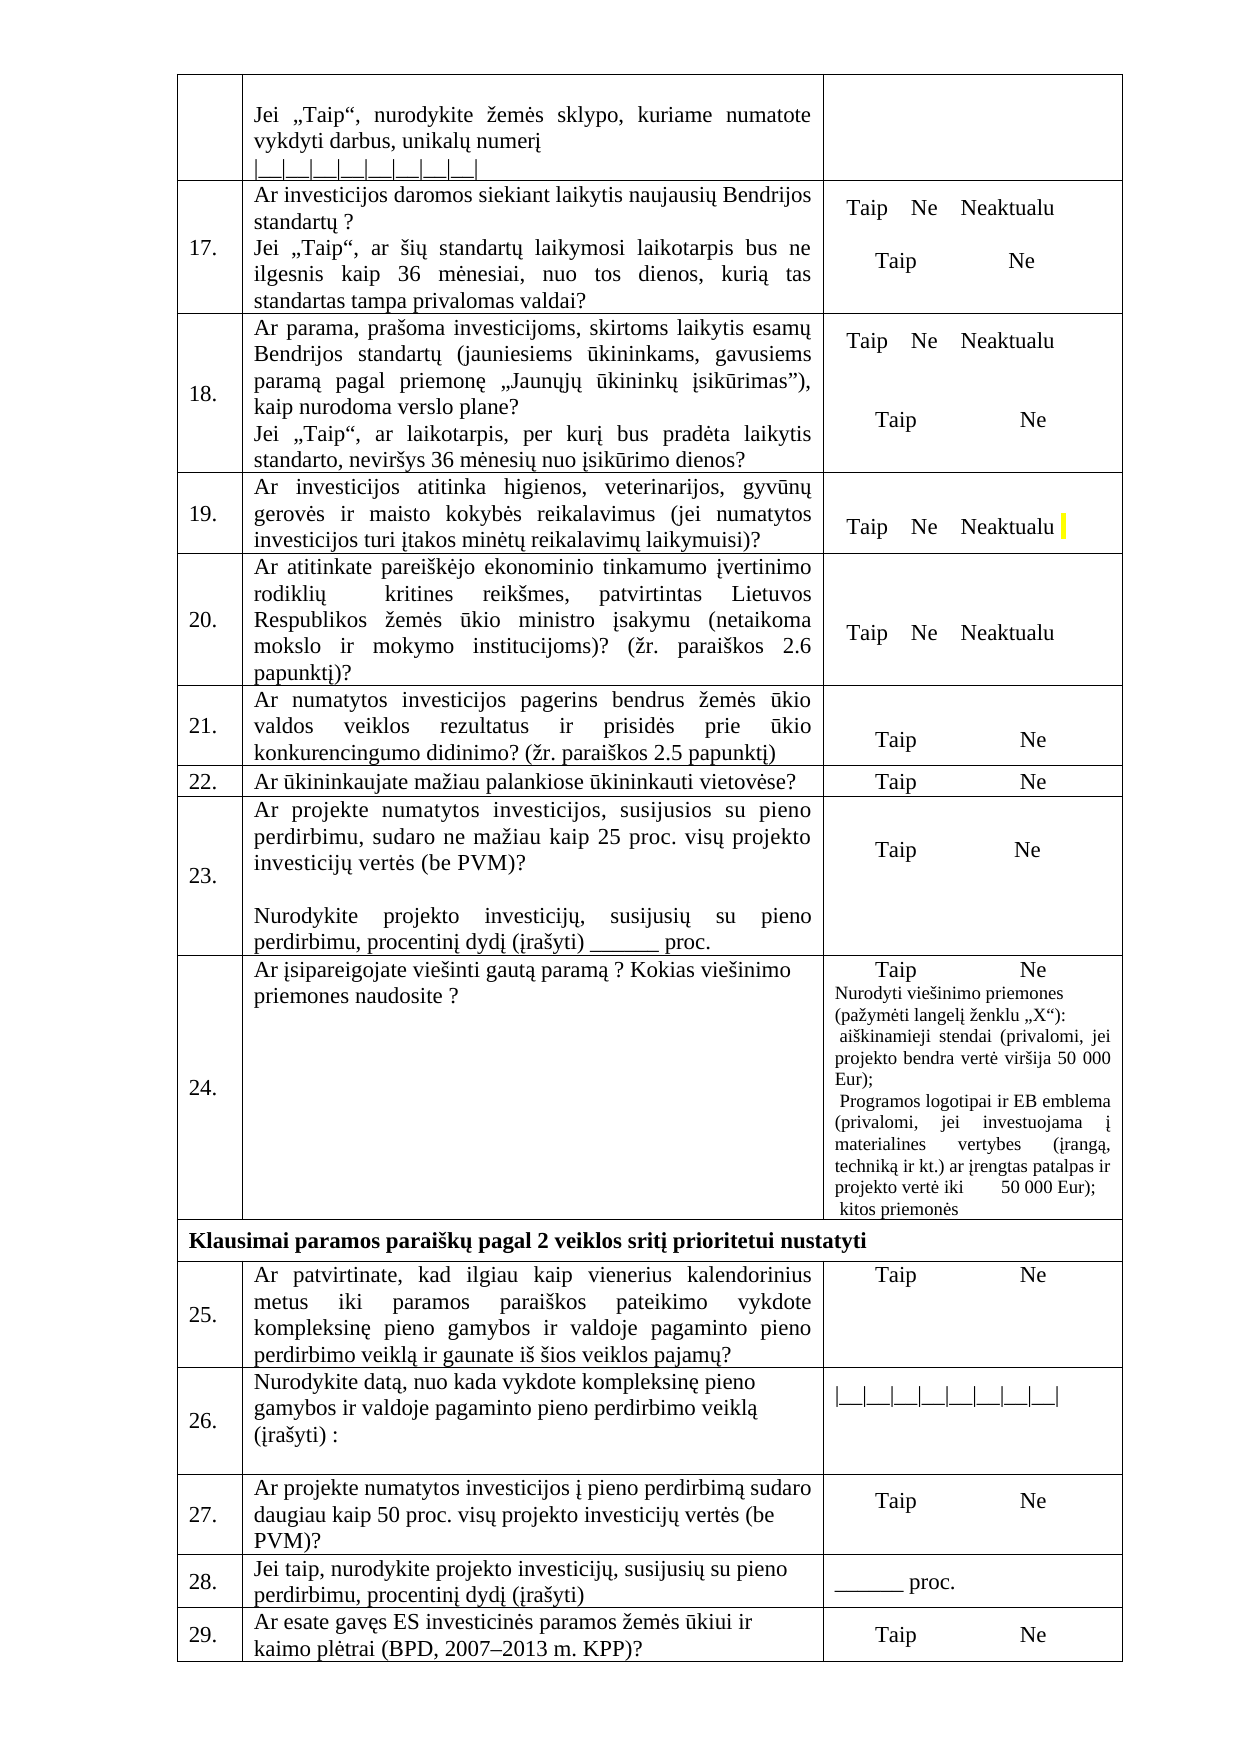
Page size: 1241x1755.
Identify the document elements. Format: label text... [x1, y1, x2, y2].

table_cell 27. [178, 1475, 242, 1553]
table_cell 26. [178, 1368, 242, 1473]
table_cell Taip Ne Neaktualu Taip Ne [824, 314, 1122, 472]
table_cell Ar esate gavęs ES investicinės paramos žemės ūkiui ir kaimo plėtrai (BPD, 2007–2013 m. KPP)? [243, 1608, 823, 1661]
table_cell Taip Ne [824, 1262, 1122, 1367]
table_cell Ar ūkininkaujate mažiau palankiose ūkininkauti vietovėse? [243, 766, 823, 796]
table_cell Jei taip, nurodykite projekto investicijų, susijusių su pieno perdirbimu, procentinį dydį (įrašyti) [243, 1555, 823, 1607]
table_cell 29. [178, 1608, 242, 1661]
table_cell Ar projekte numatytos investicijos į pieno perdirbimą sudaro daugiau kaip 50 proc. visų projekto investicijų vertės (be PVM)? [243, 1475, 823, 1553]
table_cell 19. [178, 473, 242, 552]
table_cell [178, 75, 242, 180]
table_cell Ar patvirtinate, kad ilgiau kaip vienerius kalendorinius metus iki paramos paraiškos pateikimo vykdote kompleksinę pieno gamybos ir valdoje pagaminto pieno perdirbimo veiklą ir gaunate iš šios veiklos pajamų? [243, 1262, 823, 1367]
table_cell Ar įsipareigojate viešinti gautą paramą ? Kokias viešinimo priemones naudosite ? [243, 956, 823, 1219]
table_cell Taip Ne [824, 1475, 1122, 1553]
table_cell [824, 75, 1122, 180]
table_cell 17. [178, 181, 242, 313]
table_cell 21. [178, 686, 242, 765]
table_cell 22. [178, 766, 242, 796]
table_cell 28. [178, 1555, 242, 1607]
table_cell Ar atitinkate pareiškėjo ekonominio tinkamumo įvertinimo rodiklių kritines reikšmes, patvirtintas Lietuvos Respublikos žemės ūkio ministro įsakymu (netaikoma mokslo ir mokymo institucijoms)? (žr. paraiškos 2.6 papunktį)? [243, 554, 823, 685]
table_cell Ar investicijos atitinka higienos, veterinarijos, gyvūnų gerovės ir maisto kokybės reikalavimus (jei numatytos investicijos turi įtakos minėtų reikalavimų laikymuisi)? [243, 473, 823, 552]
table_cell Nurodykite datą, nuo kada vykdote kompleksinę pieno gamybos ir valdoje pagaminto pieno perdirbimo veiklą (įrašyti) : [243, 1368, 823, 1473]
table_cell Taip Ne Neaktualu [824, 473, 1122, 552]
table_cell 18. [178, 314, 242, 472]
table_cell Jei „Taip“, nurodykite žemės sklypo, kuriame numatote vykdyti darbus, unikalų numerį |__|__|__|__|__|__|__|__| [243, 75, 823, 180]
table_cell 23. [178, 797, 242, 955]
table_cell 20. [178, 554, 242, 685]
table_cell ______ proc. [824, 1555, 1122, 1607]
table_cell Ar projekte numatytos investicijos, susijusios su pieno perdirbimu, sudaro ne mažiau kaip 25 proc. visų projekto investicijų vertės (be PVM)? Nurodykite projekto investicijų, susijusių su pieno perdirbimu, procentinį dydį (įrašyti) ______ proc. [243, 797, 823, 955]
table_cell Taip Ne [824, 797, 1122, 955]
table_cell Taip Ne [824, 686, 1122, 765]
table_cell |__|__|__|__|__|__|__|__| [824, 1368, 1122, 1473]
table_cell Taip Ne Neaktualu Taip Ne [824, 181, 1122, 313]
table_cell Taip Ne [824, 1608, 1122, 1661]
table_cell Klausimai paramos paraiškų pagal 2 veiklos sritį prioritetui nustatyti [178, 1220, 1122, 1261]
table_cell Taip Ne Nurodyti viešinimo priemones (pažymėti langelį ženklu „X“): aiškinamieji stendai (privalomi, jei projekto bendra vertė viršija 50 000 Eur); Programos logotipai ir EB emblema (privalomi, jei investuojama į materialines vertybes (įrangą, techniką ir kt.) ar įrengtas patalpas ir projekto vertė iki 50 000 Eur); kitos priemonės [824, 956, 1122, 1219]
table_cell Taip Ne Neaktualu [824, 554, 1122, 685]
table_cell Ar investicijos daromos siekiant laikytis naujausių Bendrijos standartų ? Jei „Taip“, ar šių standartų laikymosi laikotarpis bus ne ilgesnis kaip 36 mėnesiai, nuo tos dienos, kurią tas standartas tampa privalomas valdai? [243, 181, 823, 313]
table_cell 25. [178, 1262, 242, 1367]
table_cell Taip Ne [824, 766, 1122, 796]
table_cell 24. [178, 956, 242, 1219]
table_cell Ar numatytos investicijos pagerins bendrus žemės ūkio valdos veiklos rezultatus ir prisidės prie ūkio konkurencingumo didinimo? (žr. paraiškos 2.5 papunktį) [243, 686, 823, 765]
table_cell Ar parama, prašoma investicijoms, skirtoms laikytis esamų Bendrijos standartų (jauniesiems ūkininkams, gavusiems paramą pagal priemonę „Jaunųjų ūkininkų įsikūrimas”), kaip nurodoma verslo plane? Jei „Taip“, ar laikotarpis, per kurį bus pradėta laikytis standarto, neviršys 36 mėnesių nuo įsikūrimo dienos? [243, 314, 823, 472]
